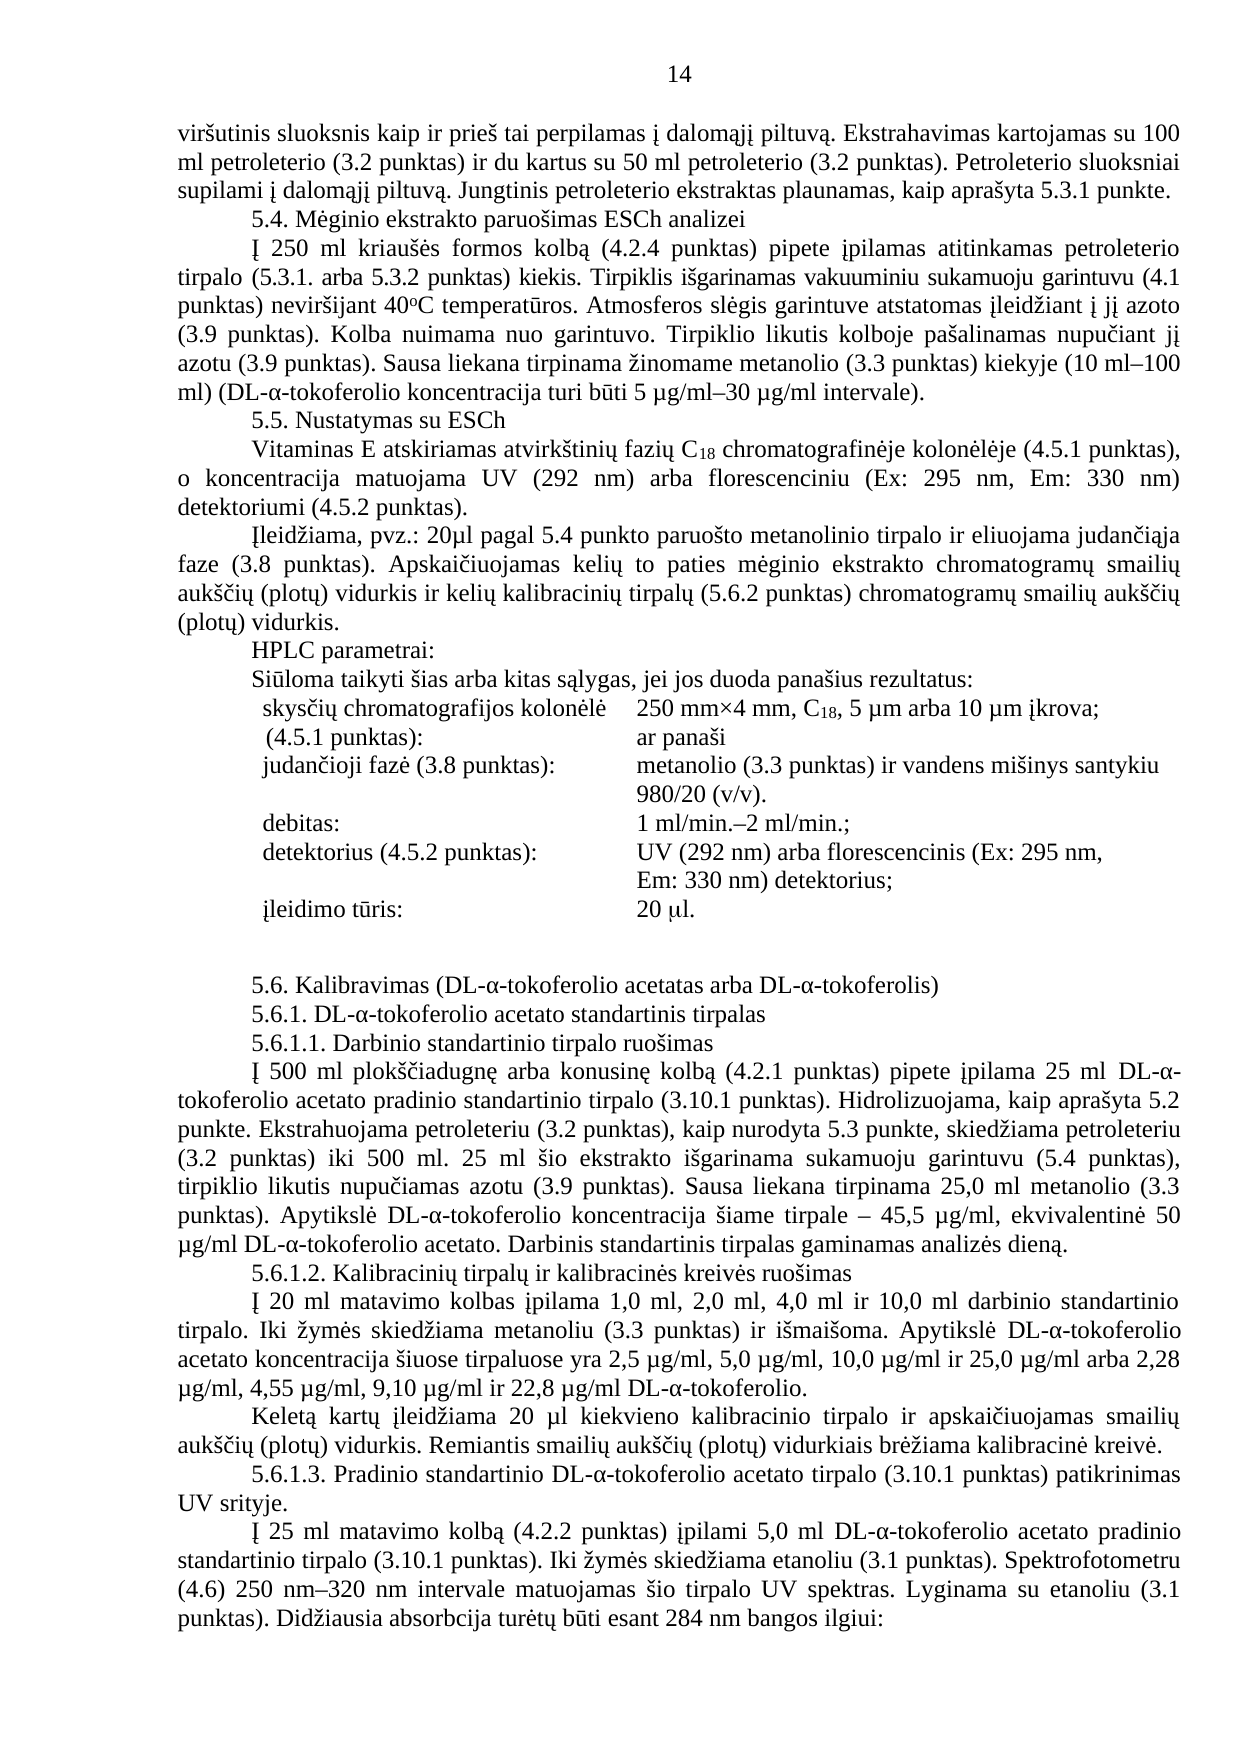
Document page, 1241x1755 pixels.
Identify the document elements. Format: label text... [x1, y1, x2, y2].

text 5.6. Kalibravimas (DL-α-tokoferolio acetatas arba DL-α-tokoferolis) [177, 970, 1181, 999]
text 5.4. Mėginio ekstrakto paruošimas ESCh analizei [177, 204, 1181, 233]
text Įleidžiama, pvz.: 20µl pagal 5.4 punkto paruošto metanolinio tirpalo ir eliuojama judančiąja faze (3.8 punktas). Apskaičiuojamas kelių to paties mėginio ekstrakto chromatogramų smailių aukščių (plotų) vidurkis ir kelių kalibracinių tirpalų (5.6.2 punktas) chromatogramų smailių aukščių (plotų) vidurkis. [177, 521, 1181, 636]
text 5.6.1.1. Darbinio standartinio tirpalo ruošimas [177, 1028, 1181, 1056]
text viršutinis sluoksnis kaip ir prieš tai perpilamas į dalomąjį piltuvą. Ekstrahavimas kartojamas su 100 ml petroleterio (3.2 punktas) ir du kartus su 50 ml petroleterio (3.2 punktas). Petroleterio sluoksniai supilami į dalomąjį piltuvą. Jungtinis petroleterio ekstraktas plaunamas, kaip aprašyta 5.3.1 punkte. [177, 118, 1181, 204]
text HPLC parametrai: [177, 636, 1181, 664]
text Į 20 ml matavimo kolbas įpilama 1,0 ml, 2,0 ml, 4,0 ml ir 10,0 ml darbinio standartinio tirpalo. Iki žymės skiedžiama metanoliu (3.3 punktas) ir išmaišoma. Apytikslė DL-α-tokoferolio acetato koncentracija šiuose tirpaluose yra 2,5 µg/ml, 5,0 µg/ml, 10,0 µg/ml ir 25,0 µg/ml arba 2,28 µg/ml, 4,55 µg/ml, 9,10 µg/ml ir 22,8 µg/ml DL-α-tokoferolio. [177, 1286, 1181, 1401]
text 5.6.1.2. Kalibracinių tirpalų ir kalibracinės kreivės ruošimas [177, 1258, 1181, 1286]
text Siūloma taikyti šias arba kitas sąlygas, jei jos duoda panašius rezultatus: [177, 664, 1181, 693]
text Į 500 ml plokščiadugnę arba konusinę kolbą (4.2.1 punktas) pipete įpilama 25 ml DL-α-tokoferolio acetato pradinio standartinio tirpalo (3.10.1 punktas). Hidrolizuojama, kaip aprašyta 5.2 punkte. Ekstrahuojama petroleteriu (3.2 punktas), kaip nurodyta 5.3 punkte, skiedžiama petroleteriu (3.2 punktas) iki 500 ml. 25 ml šio ekstrakto išgarinama sukamuoju garintuvu (5.4 punktas), tirpiklio likutis nupučiamas azotu (3.9 punktas). Sausa liekana tirpinama 25,0 ml metanolio (3.3 punktas). Apytikslė DL-α-tokoferolio koncentracija šiame tirpale – 45,5 µg/ml, ekvivalentinė 50 µg/ml DL-α-tokoferolio acetato. Darbinis standartinis tirpalas gaminamas analizės dieną. [177, 1056, 1181, 1258]
text Vitaminas E atskiriamas atvirkštinių fazių C18 chromatografinėje kolonėlėje (4.5.1 punktas), o koncentracija matuojama UV (292 nm) arba florescenciniu (Ex: 295 nm, Em: 330 nm) detektoriumi (4.5.2 punktas). [177, 434, 1181, 521]
table_header skysčių chromatografijos kolonėlė (4.5.1 punktas): judančioji fazė (3.8 punktas): debitas: detektorius (4.5.2 punktas): įleidimo tūris: [177, 693, 625, 941]
text 5.5. Nustatymas su ESCh [177, 406, 1181, 434]
table_header 250 mm×4 mm, C18, 5 µm arba 10 µm įkrova; ar panaši metanolio (3.3 punktas) ir vandens mišinys santykiu 980/20 (v/v). 1 ml/min.–2 ml/min.; UV (292 nm) arba florescencinis (Ex: 295 nm, Em: 330 nm) detektorius; 20 l. [625, 693, 1181, 941]
text Į 25 ml matavimo kolbą (4.2.2 punktas) įpilami 5,0 ml DL-α-tokoferolio acetato pradinio standartinio tirpalo (3.10.1 punktas). Iki žymės skiedžiama etanoliu (3.1 punktas). Spektrofotometru (4.6) 250 nm–320 nm intervale matuojamas šio tirpalo UV spektras. Lyginama su etanoliu (3.1 punktas). Didžiausia absorbcija turėtų būti esant 284 nm bangos ilgiui: [177, 1516, 1181, 1631]
text Į 250 ml kriaušės formos kolbą (4.2.4 punktas) pipete įpilamas atitinkamas petroleterio tirpalo (5.3.1. arba 5.3.2 punktas) kiekis. Tirpiklis išgarinamas vakuuminiu sukamuoju garintuvu (4.1 punktas) neviršijant 40oC temperatūros. Atmosferos slėgis garintuve atstatomas įleidžiant į jį azoto (3.9 punktas). Kolba nuimama nuo garintuvo. Tirpiklio likutis kolboje pašalinamas nupučiant jį azotu (3.9 punktas). Sausa liekana tirpinama žinomame metanolio (3.3 punktas) kiekyje (10 ml–100 ml) (DL-α-tokoferolio koncentracija turi būti 5 µg/ml–30 µg/ml intervale). [177, 233, 1181, 406]
text 5.6.1.3. Pradinio standartinio DL-α-tokoferolio acetato tirpalo (3.10.1 punktas) patikrinimas UV srityje. [177, 1459, 1181, 1516]
text 5.6.1. DL-α-tokoferolio acetato standartinis tirpalas [177, 999, 1181, 1028]
text Keletą kartų įleidžiama 20 µl kiekvieno kalibracinio tirpalo ir apskaičiuojamas smailių aukščių (plotų) vidurkis. Remiantis smailių aukščių (plotų) vidurkiais brėžiama kalibracinė kreivė. [177, 1401, 1181, 1459]
